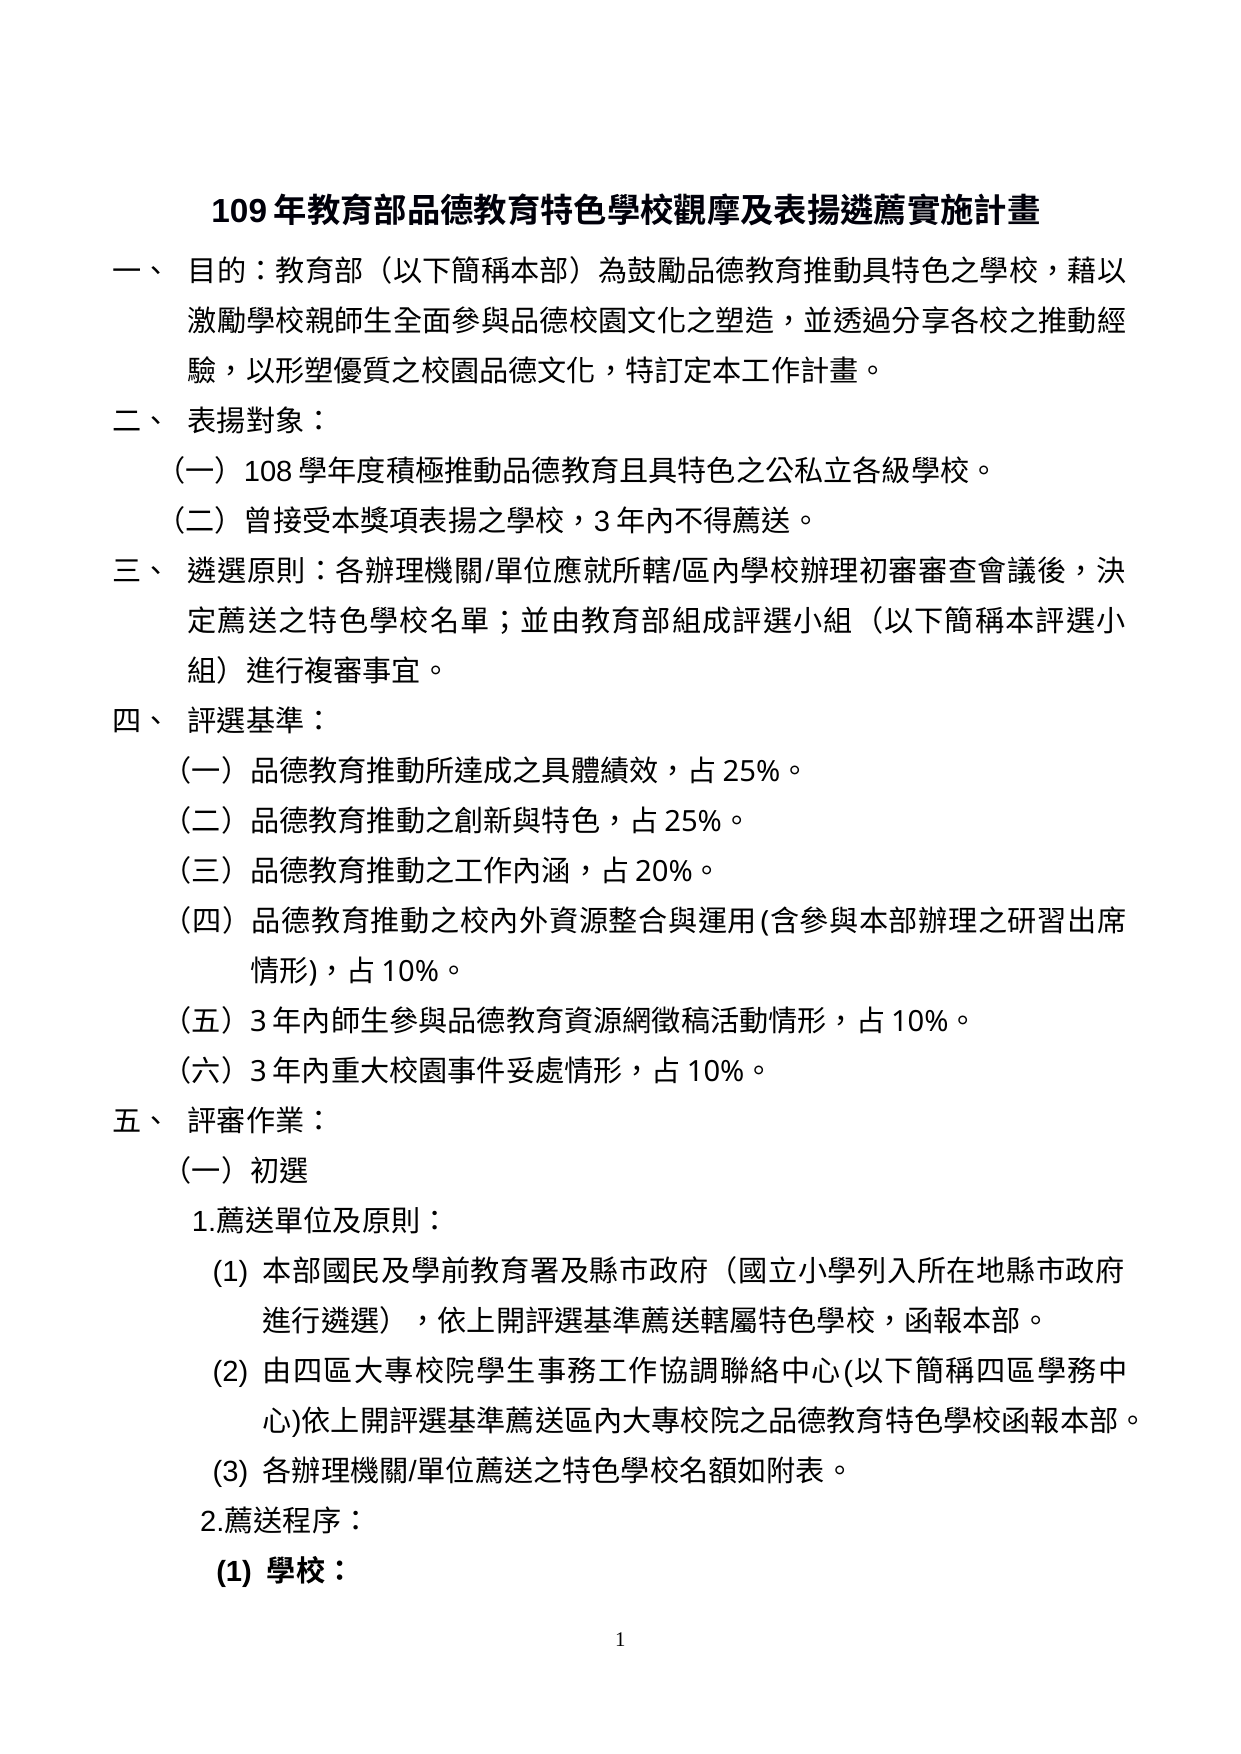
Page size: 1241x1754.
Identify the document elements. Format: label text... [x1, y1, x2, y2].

list 評選基準： [112, 689, 1128, 739]
text 109年教育部品德教育特色學校觀摩及表揚遴薦實施計畫 [112, 164, 1139, 239]
text （四）品德教育推動之校內外資源整合與運用(含參與本部辦理之研習出席情形)，占10%。 [162, 889, 1128, 989]
text （二）曾接受本獎項表揚之學校，3年內不得薦送。 [112, 489, 1128, 539]
list 遴選原則：各辦理機關/單位應就所轄/區內學校辦理初審審查會議後，決定薦送之特色學校名單；並由教育部組成評選小組（以下簡稱本評選小組）進行複審事宜。 [112, 539, 1128, 689]
list 各辦理機關/單位薦送之特色學校名額如附表。 [212, 1439, 1128, 1489]
list 學校： [216, 1539, 1128, 1589]
text （五）3年內師生參與品德教育資源網徵稿活動情形，占10%。 [162, 989, 1128, 1039]
text （一）108學年度積極推動品德教育且具特色之公私立各級學校。 [156, 439, 1128, 489]
list 表揚對象： [112, 389, 1128, 439]
list 評審作業： [112, 1089, 1128, 1139]
text （二）品德教育推動之創新與特色，占25%。 [162, 789, 1128, 839]
text 1.薦送單位及原則： [162, 1189, 1128, 1239]
text 2.薦送程序： [112, 1489, 1128, 1539]
text （三）品德教育推動之工作內涵，占20%。 [162, 839, 1128, 889]
list 由四區大專校院學生事務工作協調聯絡中心(以下簡稱四區學務中心)依上開評選基準薦送區內大專校院之品德教育特色學校函報本部。 [212, 1339, 1128, 1439]
text （六）3年內重大校園事件妥處情形，占10%。 [162, 1039, 1128, 1089]
text （一）初選 [162, 1139, 1128, 1189]
list 本部國民及學前教育署及縣市政府（國立小學列入所在地縣市政府進行遴選），依上開評選基準薦送轄屬特色學校，函報本部。 [212, 1239, 1128, 1339]
text （一）品德教育推動所達成之具體績效，占25%。 [162, 739, 1128, 789]
list 目的：教育部（以下簡稱本部）為鼓勵品德教育推動具特色之學校，藉以激勵學校親師生全面參與品德校園文化之塑造，並透過分享各校之推動經驗，以形塑優質之校園品德文化，特訂定本工作計畫。 [112, 239, 1128, 389]
